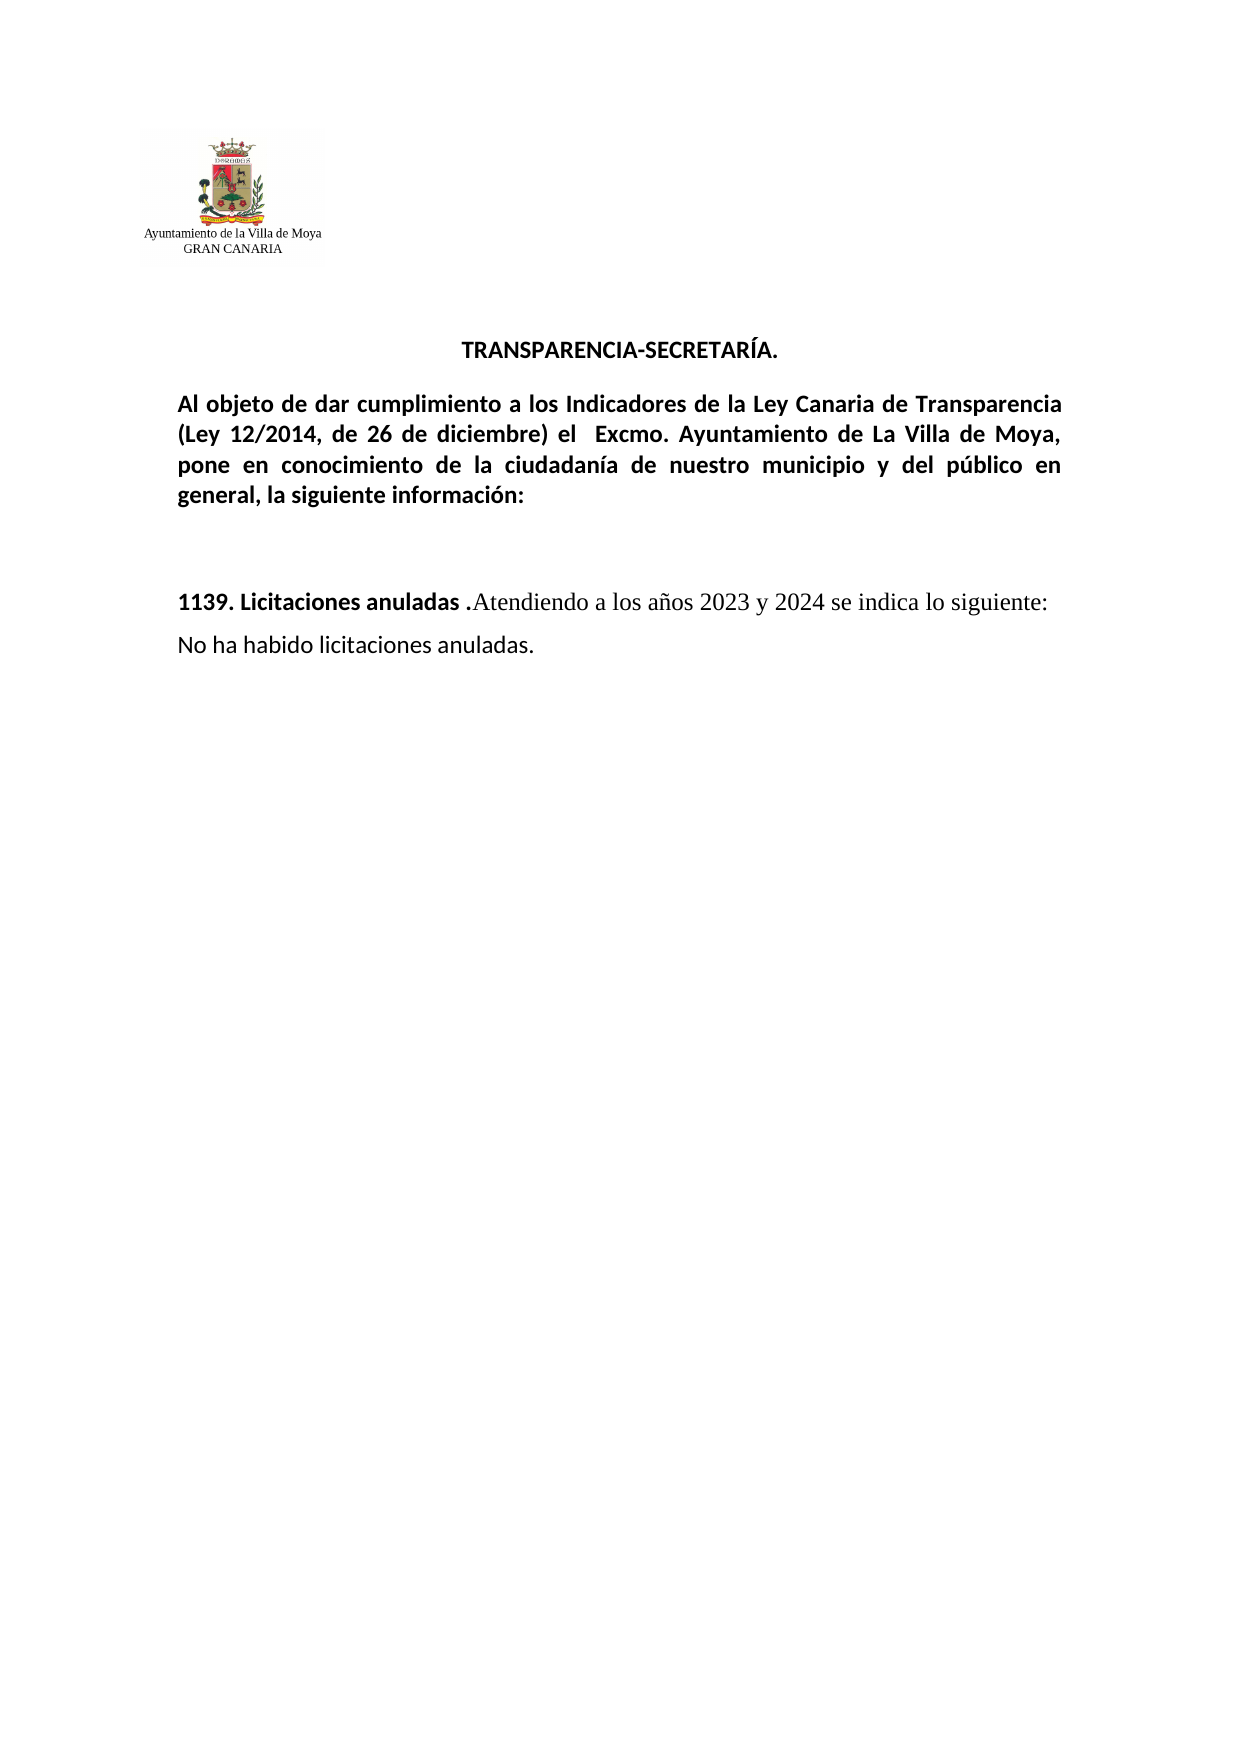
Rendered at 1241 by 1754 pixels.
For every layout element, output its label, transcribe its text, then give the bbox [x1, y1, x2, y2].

text Al objeto de dar cumplimiento a los Indicadores de la Ley Canaria de Transparencia (Ley 12/2014, de 26 de diciembre) el Excmo. Ayuntamiento de La Villa de Moya, pone en conocimiento de la ciudadanía de nuestro municipio y del público en general, la siguiente información: [177, 388, 1063, 510]
text TRANSPARENCIA-SECRETARÍA. [177, 335, 1063, 365]
text 1139. Licitaciones anuladas .Atendiendo a los años 2023 y 2024 se indica lo siguiente: [177, 586, 1063, 617]
text No ha habido licitaciones anuladas. [177, 629, 1063, 660]
